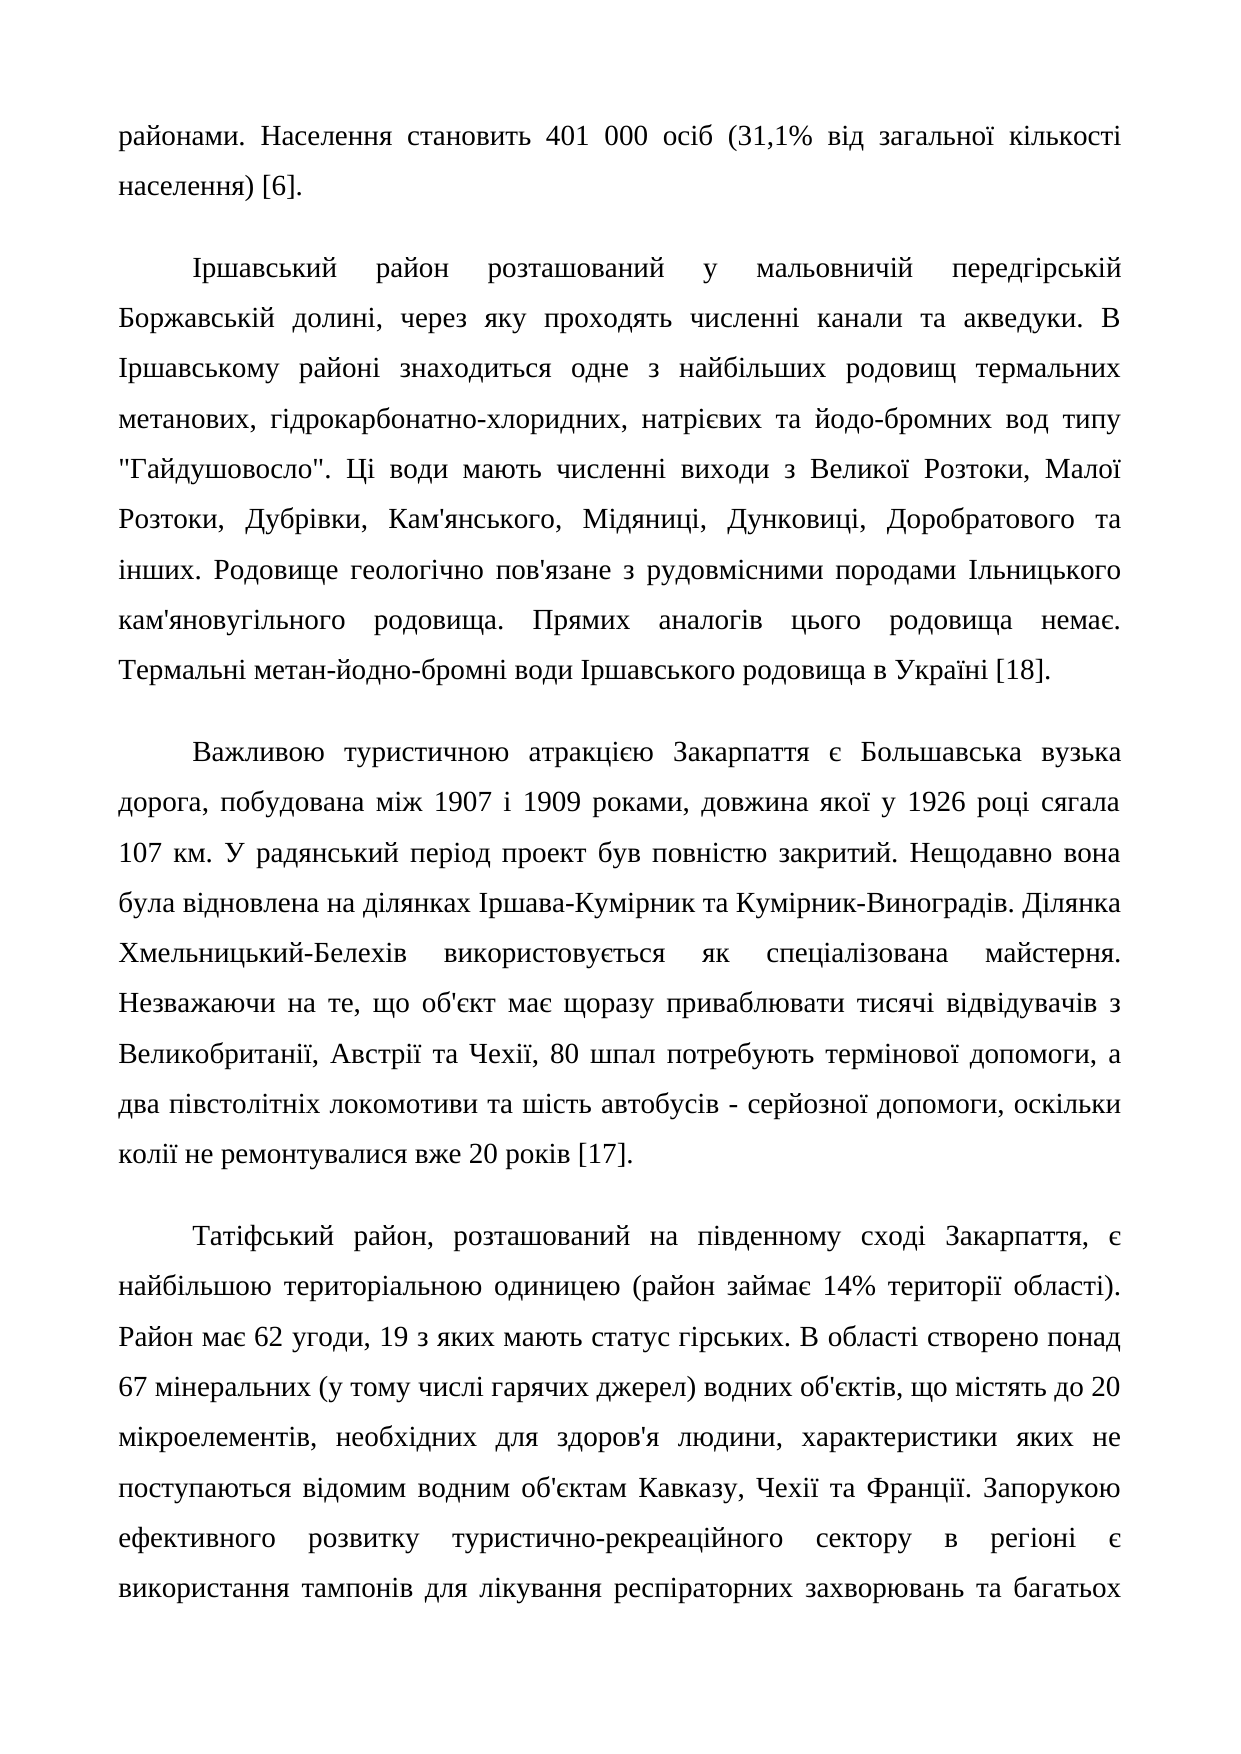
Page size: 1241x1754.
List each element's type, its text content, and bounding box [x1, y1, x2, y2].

text Іршавський район розташований у мальовничій передгірській Боржавській долині, через яку проходять численні канали та акведуки. В Іршавському районі знаходиться одне з найбільших родовищ термальних метанових, гідрокарбонатно-хлоридних, натрієвих та йодо-бромних вод типу "Гайдушовосло". Ці води мають численні виходи з Великої Розтоки, Малої Розтоки, Дубрівки, Кам'янського, Мідяниці, Дунковиці, Доробратового та інших. Родовище геологічно пов'язане з рудовмісними породами Ільницького кам'яновугільного родовища. Прямих аналогів цього родовища немає. Термальні метан-йодно-бромні води Іршавського родовища в Україні [18]. [118, 250, 1122, 686]
text Татіфський район, розташований на південному сході Закарпаття, є найбільшою територіальною одиницею (район займає 14% території області). Район має 62 угоди, 19 з яких мають статус гірських. В області створено понад 67 мінеральних (у тому числі гарячих джерел) водних об'єктів, що містять до 20 мікроелементів, необхідних для здоров'я людини, характеристики яких не поступаються відомим водним об'єктам Кавказу, Чехії та Франції. Запорукою ефективного розвитку туристично-рекреаційного сектору в регіоні є використання тампонів для лікування респіраторних захворювань та багатьох [118, 1218, 1122, 1604]
text районами. Населення становить 401 000 осіб (31,1% від загальної кількості населення) [6]. [118, 118, 1122, 202]
text Важливою туристичною атракцією Закарпаття є Большавська вузька дорога, побудована між 1907 і 1909 роками, довжина якої у 1926 році сягала 107 км. У радянський період проект був повністю закритий. Нещодавно вона була відновлена на ділянках Іршава-Кумірник та Кумірник-Виноградів. Ділянка Хмельницький-Белехів використовується як спеціалізована майстерня. Незважаючи на те, що об'єкт має щоразу приваблювати тисячі відвідувачів з Великобританії, Австрії та Чехії, 80 шпал потребують термінової допомоги, а два півстолітніх локомотиви та шість автобусів - серйозної допомоги, оскільки колії не ремонтувалися вже 20 років [17]. [118, 734, 1122, 1170]
